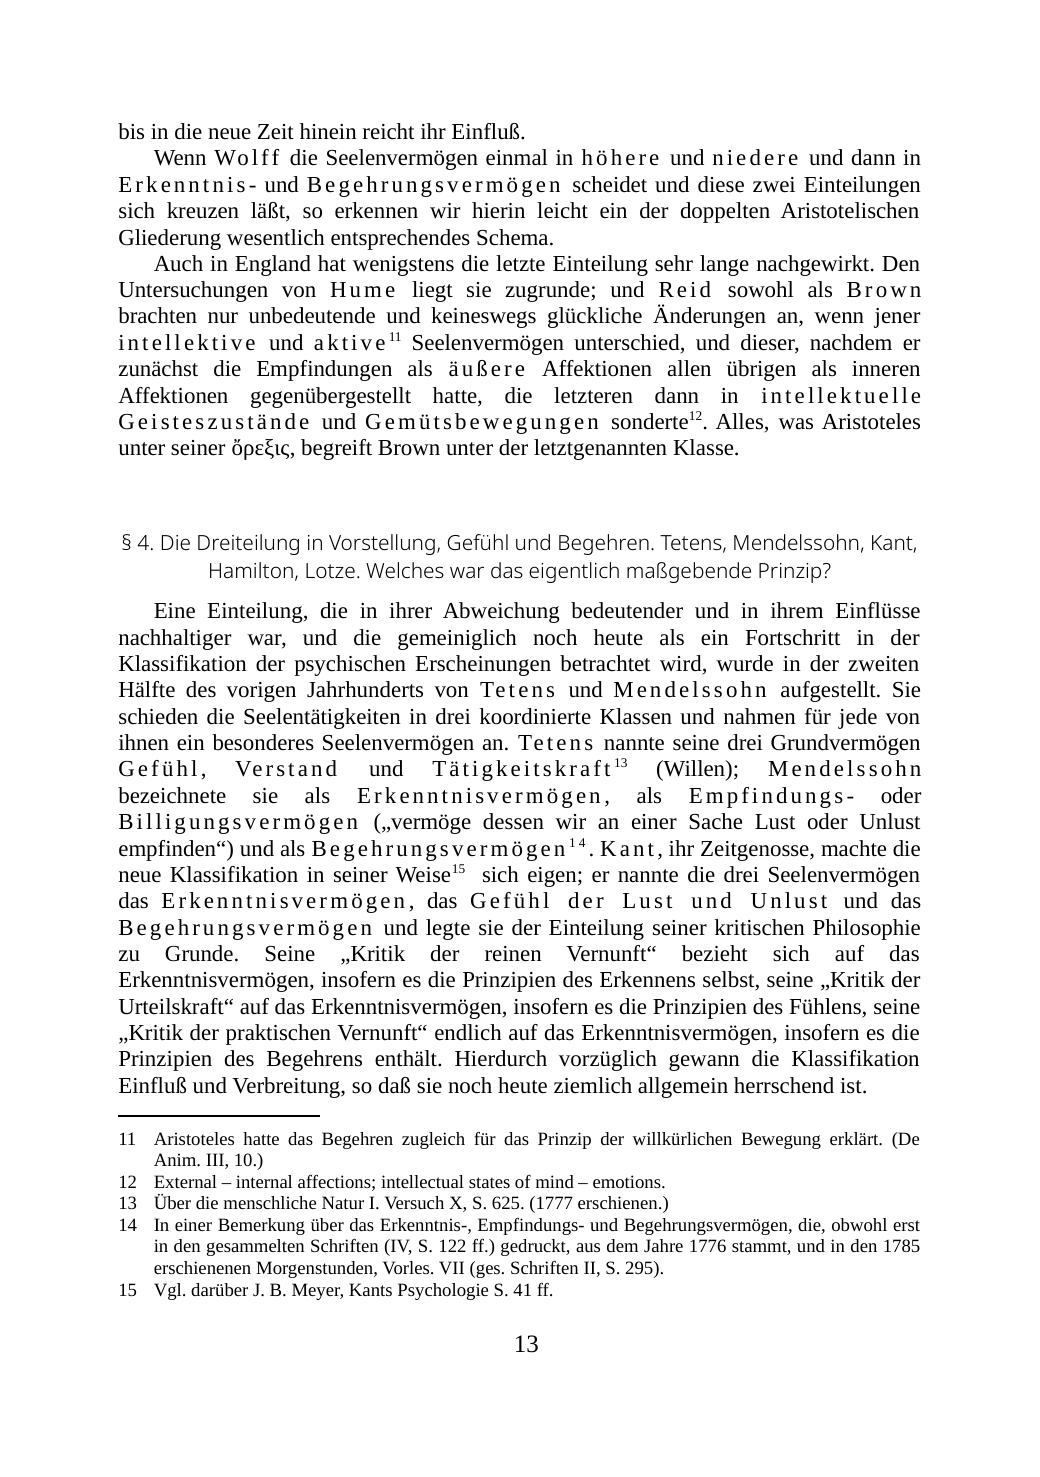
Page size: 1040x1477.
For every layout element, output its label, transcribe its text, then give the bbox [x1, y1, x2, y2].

text Eine Einteilung, die in ihrer Abweichung bedeutender und in ihrem Einflüsse nachhaltiger war, und die gemeiniglich noch heute als ein Fortschritt in der Klassifikation der psychischen Erscheinungen betrachtet wird, wurde in der zweiten Hälfte des vorigen Jahrhunderts von Tetens und Mendelssohn aufgestellt. Sie schieden die Seelentätigkeiten in drei koordinierte Klassen und nahmen für jede von ihnen ein besonderes Seelenvermögen an. Tetens nannte seine drei Grundvermögen Gefühl, Verstand und Tätigkeitskraft (Willen); Mendelssohn bezeichnete sie als Erkenntnisvermögen, als Empfindungs- oder Billigungsvermögen („vermöge dessen wir an einer Sache Lust oder Unlust empfinden“) und als Begehrungsvermögen. Kant, ihr Zeitgenosse, machte die neue Klassifikation in seiner Weise sich eigen; er nannte die drei Seelenvermögen das Erkenntnisvermögen, das Gefühl der Lust und Unlust und das Begehrungsvermögen und legte sie der Einteilung seiner kritischen Philosophie zu Grunde. Seine „Kritik der reinen Vernunft“ bezieht sich auf das Erkenntnisvermögen, insofern es die Prinzipien des Erkennens selbst, seine „Kritik der Urteilskraft“ auf das Erkenntnisvermögen, insofern es die Prinzipien des Fühlens, seine „Kritik der praktischen Vernunft“ endlich auf das Erkenntnisvermögen, insofern es die Prinzipien des Begehrens enthält. Hierdurch vorzüglich gewann die Klassifikation Einfluß und Verbreitung, so daß sie noch heute ziemlich allgemein herrschend ist. [118, 597, 921, 1098]
text External – internal affections; intellectual states of mind – emotions. [118, 1171, 921, 1192]
text Vgl. darüber J. B. Meyer, Kants Psychologie S. 41 ff. [118, 1278, 921, 1300]
text Wenn Wolff die Seelenvermögen einmal in höhere und niedere und dann in Erkenntnis- und Begehrungsvermögen scheidet und diese zwei Einteilungen sich kreuzen läßt, so erkennen wir hierin leicht ein der doppelten Aristotelischen Gliederung wesentlich entsprechendes Schema. [118, 144, 921, 250]
text Aristoteles hatte das Begehren zugleich für das Prinzip der willkürlichen Bewegung erklärt. (De Anim. III, 10.) [118, 1127, 921, 1171]
text bis in die neue Zeit hinein reicht ihr Einfluß. [118, 118, 921, 144]
text Auch in England hat wenigstens die letzte Einteilung sehr lange nachgewirkt. Den Untersuchungen von Hume liegt sie zugrunde; und Reid sowohl als Brown brachten nur unbedeutende und keineswegs glückliche Änderungen an, wenn jener intellektive und aktive Seelenvermögen unterschied, und dieser, nachdem er zunächst die Empfindungen als äußere Affektionen allen übrigen als inneren Affektionen gegenübergestellt hatte, die letzteren dann in intellektuelle Geisteszustände und Gemütsbewegungen sonderte. Alles, was Aristoteles unter seiner ὄρεξις, begreift Brown unter der letztgenannten Klasse. [118, 250, 921, 461]
text In einer Bemerkung über das Erkenntnis-, Empfindungs- und Begehrungsvermögen, die, obwohl erst in den gesammelten Schriften (IV, S. 122 ff.) gedruckt, aus dem Jahre 1776 stammt, und in den 1785 erschienenen Morgenstunden, Vorles. VII (ges. Schriften II, S. 295). [118, 1214, 921, 1278]
text Über die menschliche Natur I. Versuch X, S. 625. (1777 erschienen.) [118, 1192, 921, 1214]
subtitle § 4. Die Dreiteilung in Vorstellung, Gefühl und Begehren. Tetens, Mendelssohn, Kant, Hamilton, Lotze. Welches war das eigentlich maßgebende Prinzip? [118, 528, 921, 585]
